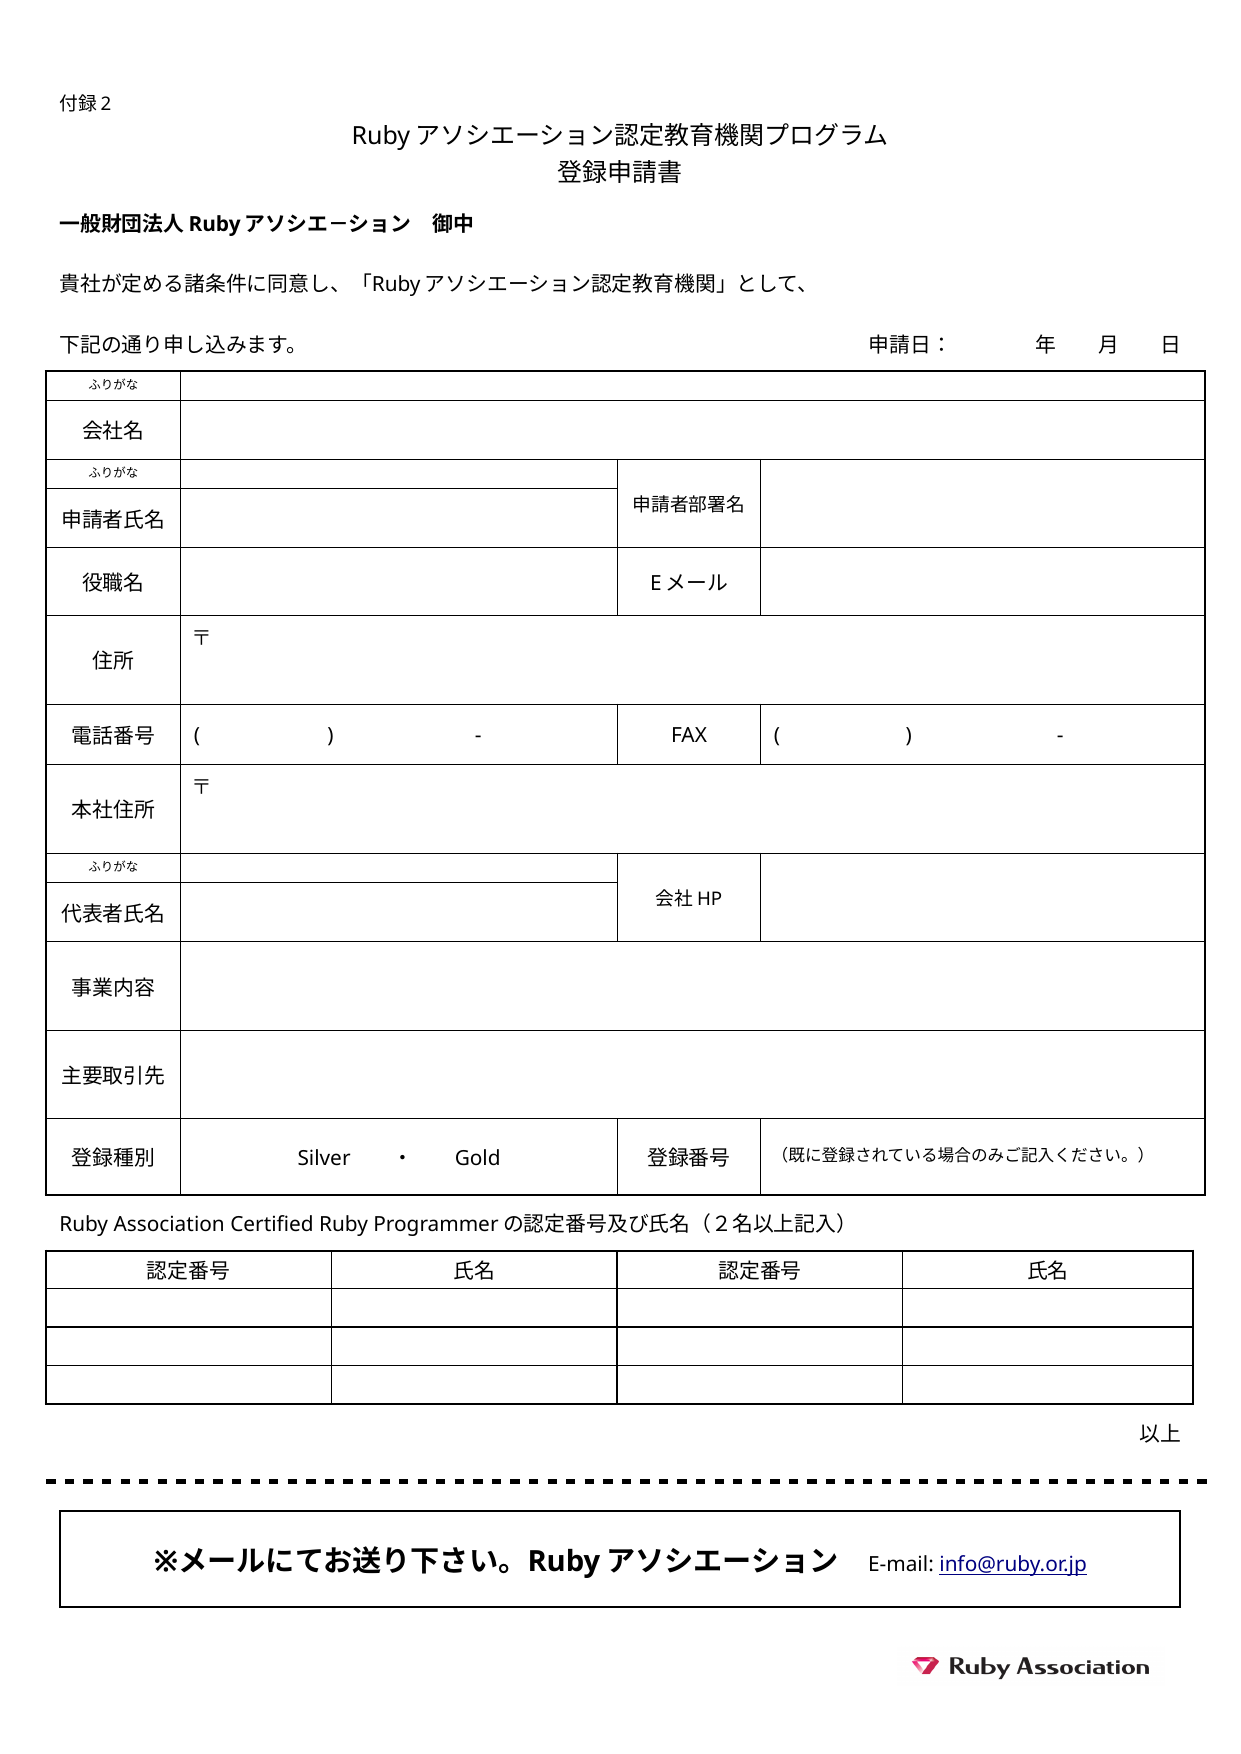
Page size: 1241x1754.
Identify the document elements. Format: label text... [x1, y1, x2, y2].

table_cell [47, 1366, 331, 1403]
table_cell [903, 1328, 1192, 1365]
text Ruby Association Certified Ruby Programmerの認定番号及び氏名（２名以上記入） [59, 1207, 1181, 1238]
table_cell [332, 1328, 616, 1365]
table_cell [332, 1289, 616, 1326]
table_header [181, 372, 1204, 399]
table_cell 代表者氏名 [47, 883, 180, 941]
table_cell 主要取引先 [47, 1031, 180, 1118]
table_cell Silver ・ Gold [181, 1119, 617, 1193]
table_cell 申請者部署名 [618, 460, 760, 547]
table_cell [618, 1366, 902, 1403]
text 下記の通り申し込みます。 申請日： 年 月 日 [59, 328, 1181, 358]
table_cell ( [761, 705, 793, 764]
table_cell [181, 489, 617, 547]
text ※メールにてお送り下さい。Rubyアソシエーション E-mail: info@ruby.or.jp [61, 1534, 1179, 1580]
table_cell [181, 942, 1204, 1030]
table_cell [761, 548, 1204, 615]
table_cell [47, 1289, 331, 1326]
text 一般財団法人Rubyアソシエ－ション 御中 [59, 207, 1181, 237]
table_cell [181, 883, 617, 941]
table_header 認定番号 [47, 1252, 331, 1288]
table_cell ) [314, 705, 347, 764]
table_cell 登録番号 [618, 1119, 760, 1193]
table_cell - [461, 705, 494, 764]
table_cell [181, 1031, 1204, 1118]
table_cell [181, 548, 617, 615]
table_cell 住所 [47, 616, 180, 703]
table_cell 本社住所 [47, 765, 180, 852]
table_cell [332, 1366, 616, 1403]
text 以上 [59, 1417, 1181, 1447]
table_cell 申請者氏名 [47, 489, 180, 547]
table_cell 事業内容 [47, 942, 180, 1030]
table_cell 登録種別 [47, 1119, 180, 1193]
table_cell [793, 705, 892, 764]
table_cell Eメール [618, 548, 760, 615]
text 貴社が定める諸条件に同意し、「Rubyアソシエーション認定教育機関」として、 [59, 267, 1181, 298]
table_cell 電話番号 [47, 705, 180, 764]
table_cell [903, 1289, 1192, 1326]
table_cell 〒 [181, 765, 1204, 852]
table_header 氏名 [903, 1252, 1192, 1288]
table_cell 役職名 [47, 548, 180, 615]
table_cell ふりがな [47, 854, 180, 882]
table_cell [1076, 705, 1204, 764]
table_cell [761, 854, 1204, 941]
table_cell [618, 1289, 902, 1326]
table_cell [925, 705, 1043, 764]
picture [897, 1646, 1165, 1686]
table_cell [347, 705, 461, 764]
table_cell 会社HP [618, 854, 760, 941]
table_cell [903, 1366, 1192, 1403]
table_cell ) [892, 705, 925, 764]
table_header 氏名 [332, 1252, 616, 1288]
table_cell [213, 705, 314, 764]
table_cell [181, 401, 1204, 459]
table_cell [47, 1328, 331, 1365]
table_cell - [1044, 705, 1076, 764]
table_cell [761, 460, 1204, 547]
table_header ふりがな [47, 372, 180, 399]
table_cell FAX [618, 705, 760, 764]
table_cell 〒 [181, 616, 1204, 703]
table_cell ( [181, 705, 213, 764]
table_cell [618, 1328, 902, 1365]
table_cell （既に登録されている場合のみご記入ください。） [761, 1119, 1204, 1193]
table_cell 会社名 [47, 401, 180, 459]
table_cell [181, 460, 617, 488]
table_cell ふりがな [47, 460, 180, 488]
table_cell [494, 705, 617, 764]
table_cell [181, 854, 617, 882]
table_header 認定番号 [618, 1252, 902, 1288]
